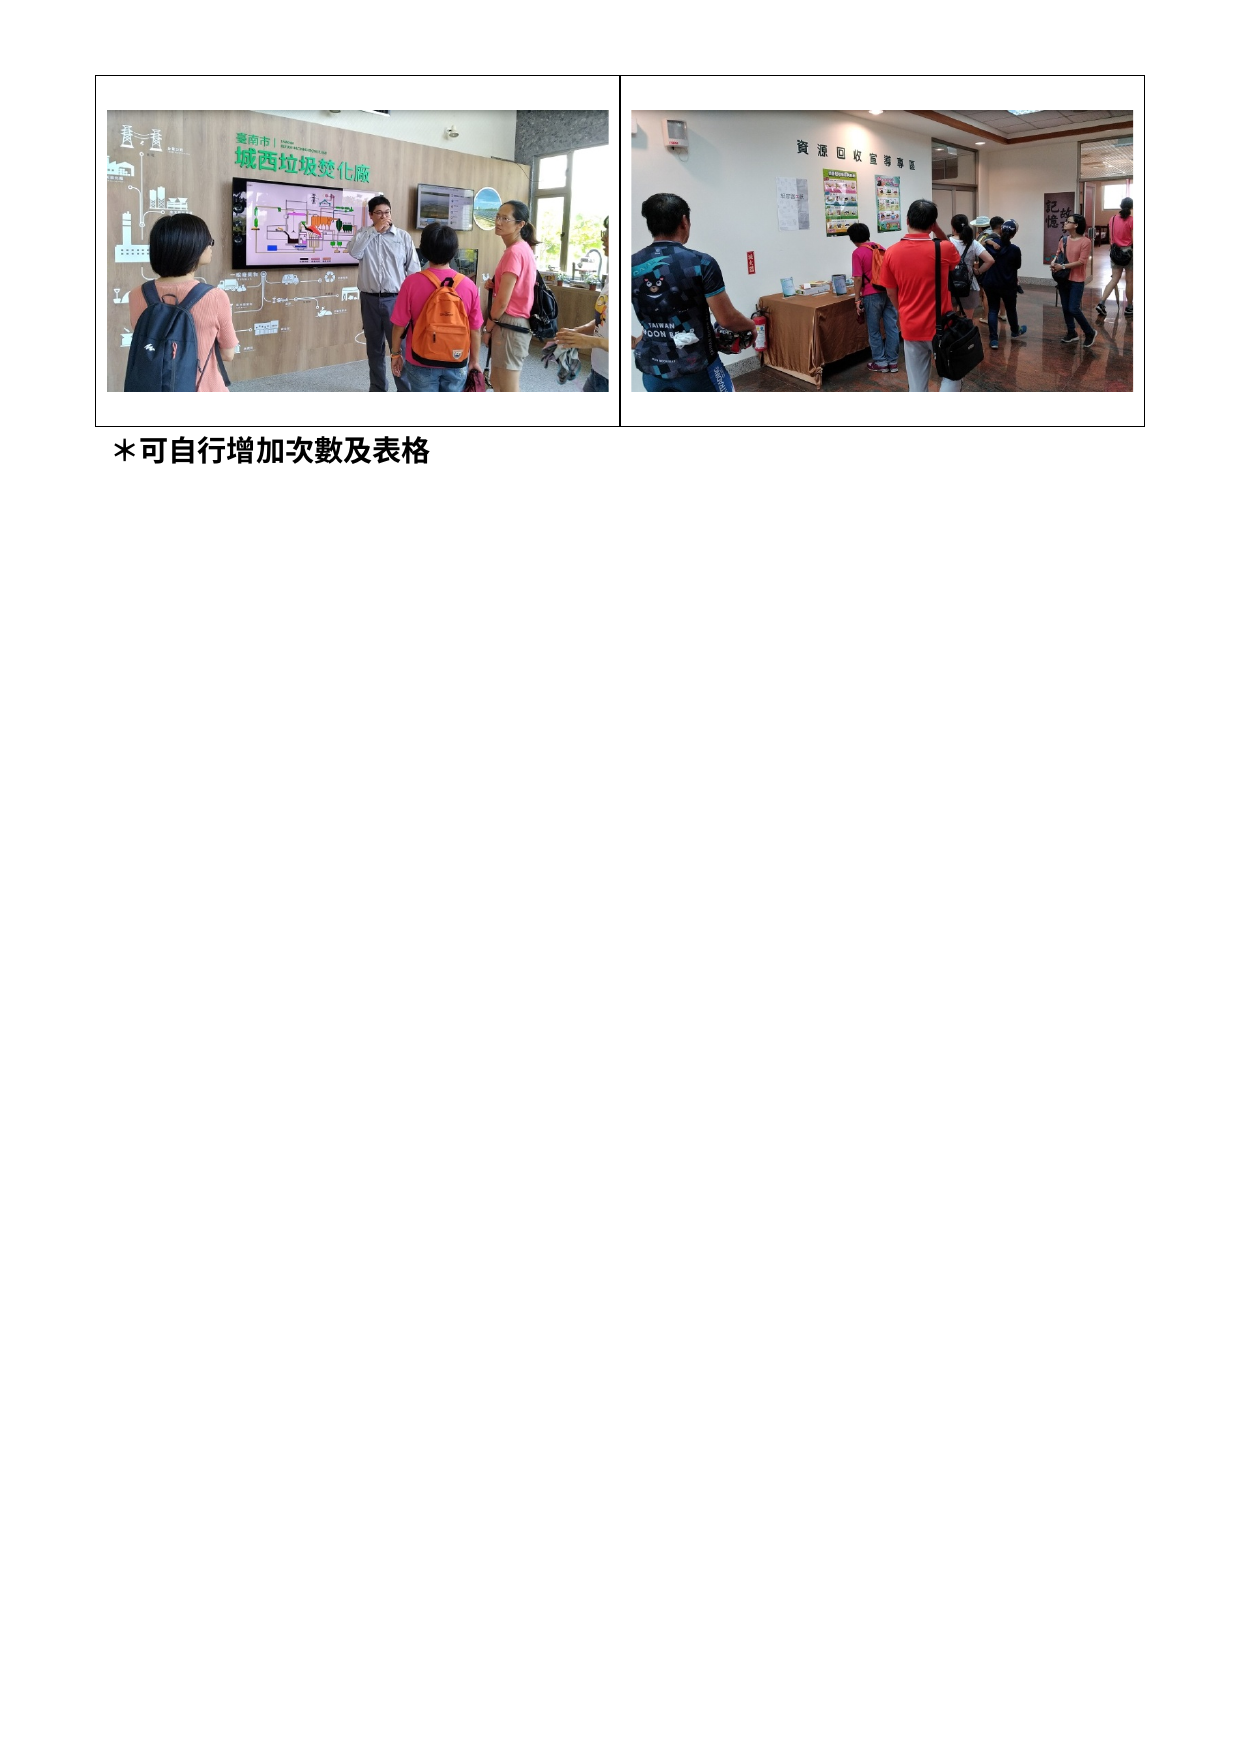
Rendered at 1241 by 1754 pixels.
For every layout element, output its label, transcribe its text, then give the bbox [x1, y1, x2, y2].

text ＊可自行增加次數及表格 [75, 427, 1165, 469]
table_cell [621, 76, 1144, 426]
table_cell [96, 76, 619, 426]
